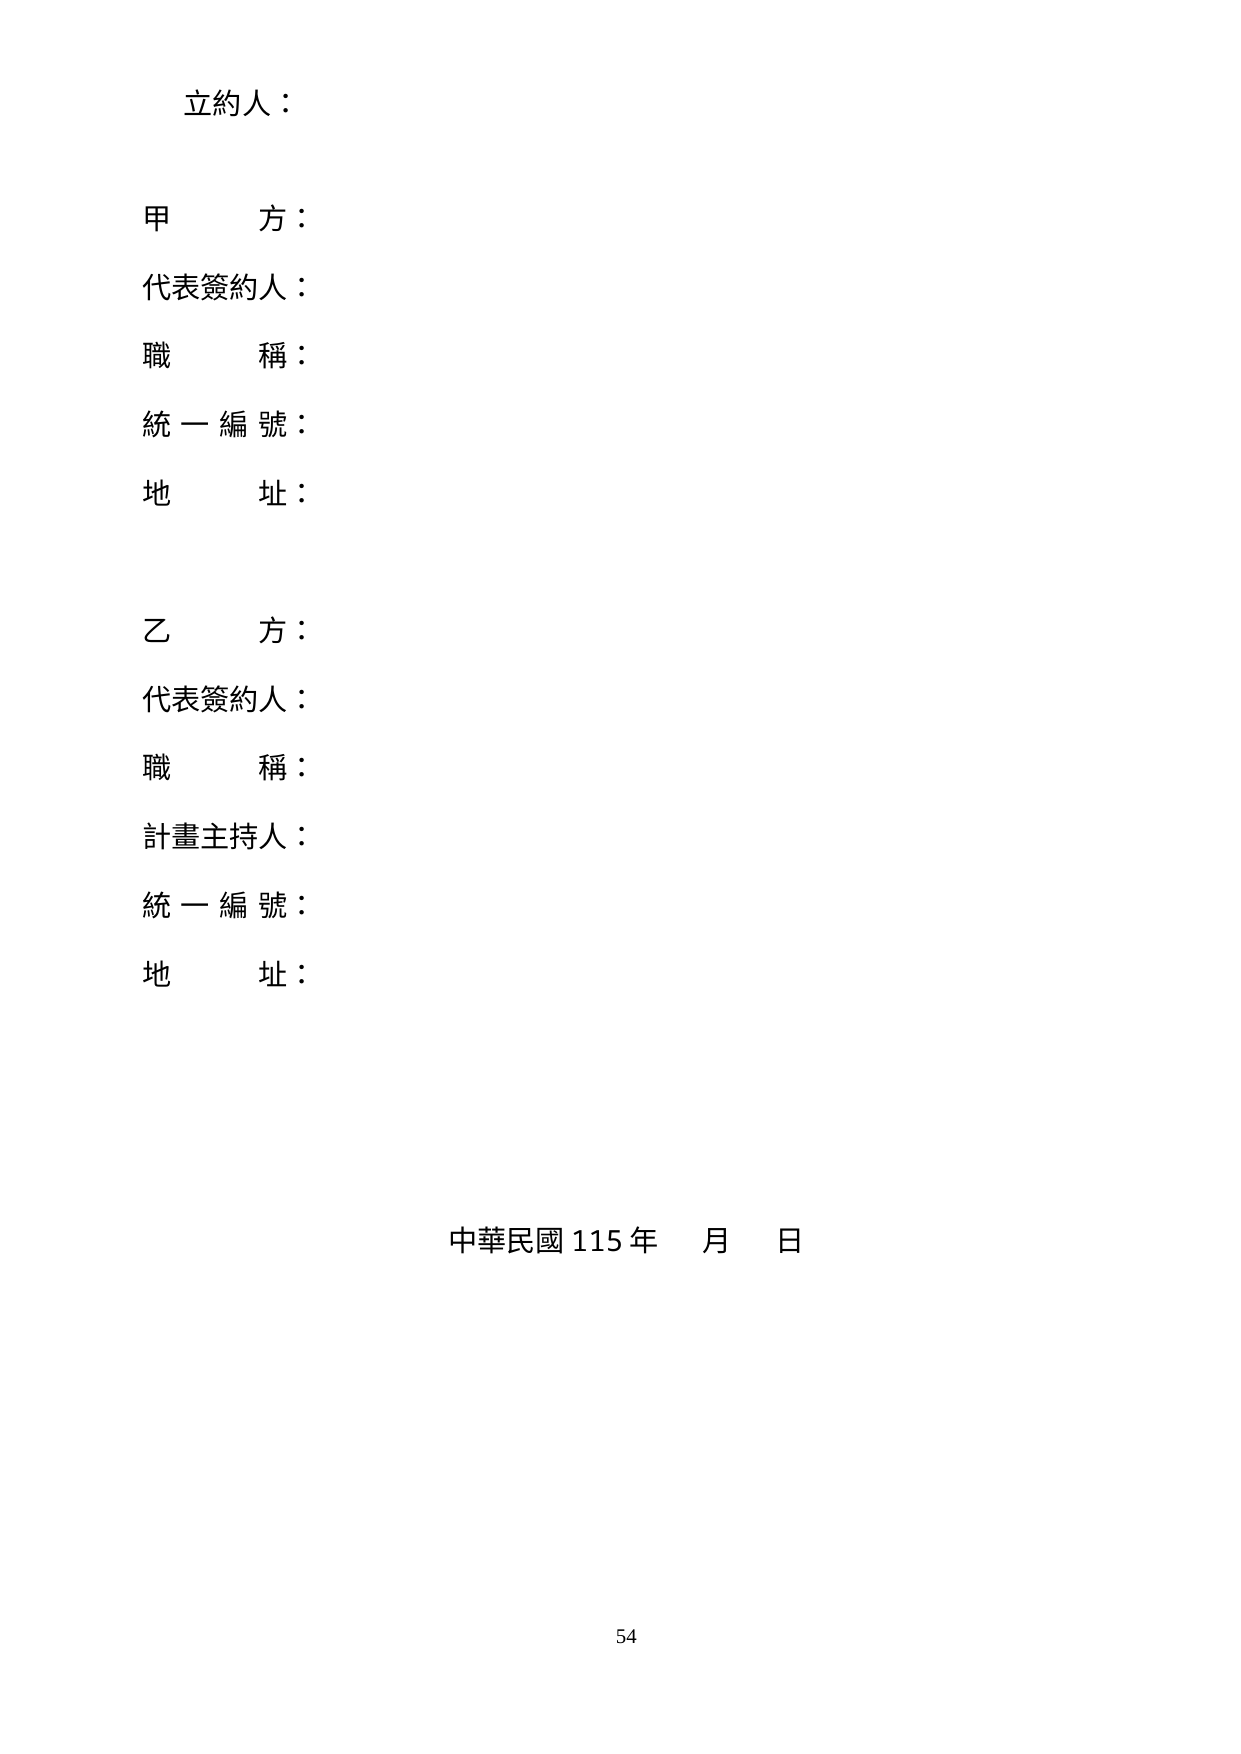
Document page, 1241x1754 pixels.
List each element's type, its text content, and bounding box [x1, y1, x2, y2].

text 甲方： [142, 185, 1110, 248]
text 地址： [142, 460, 1110, 523]
text 中華民國115年 月 日 [142, 1197, 1110, 1260]
text 統一編號： [142, 872, 1110, 935]
text 計畫主持人： [142, 804, 1110, 866]
text 立約人： [183, 60, 1110, 123]
text 職稱： [142, 735, 1110, 797]
text 統一編號： [142, 392, 1110, 454]
text 代表簽約人： [142, 666, 1110, 729]
text 職稱： [142, 323, 1110, 385]
text 地址： [142, 941, 1110, 1004]
text 乙方： [142, 597, 1110, 660]
text 代表簽約人： [142, 254, 1110, 317]
